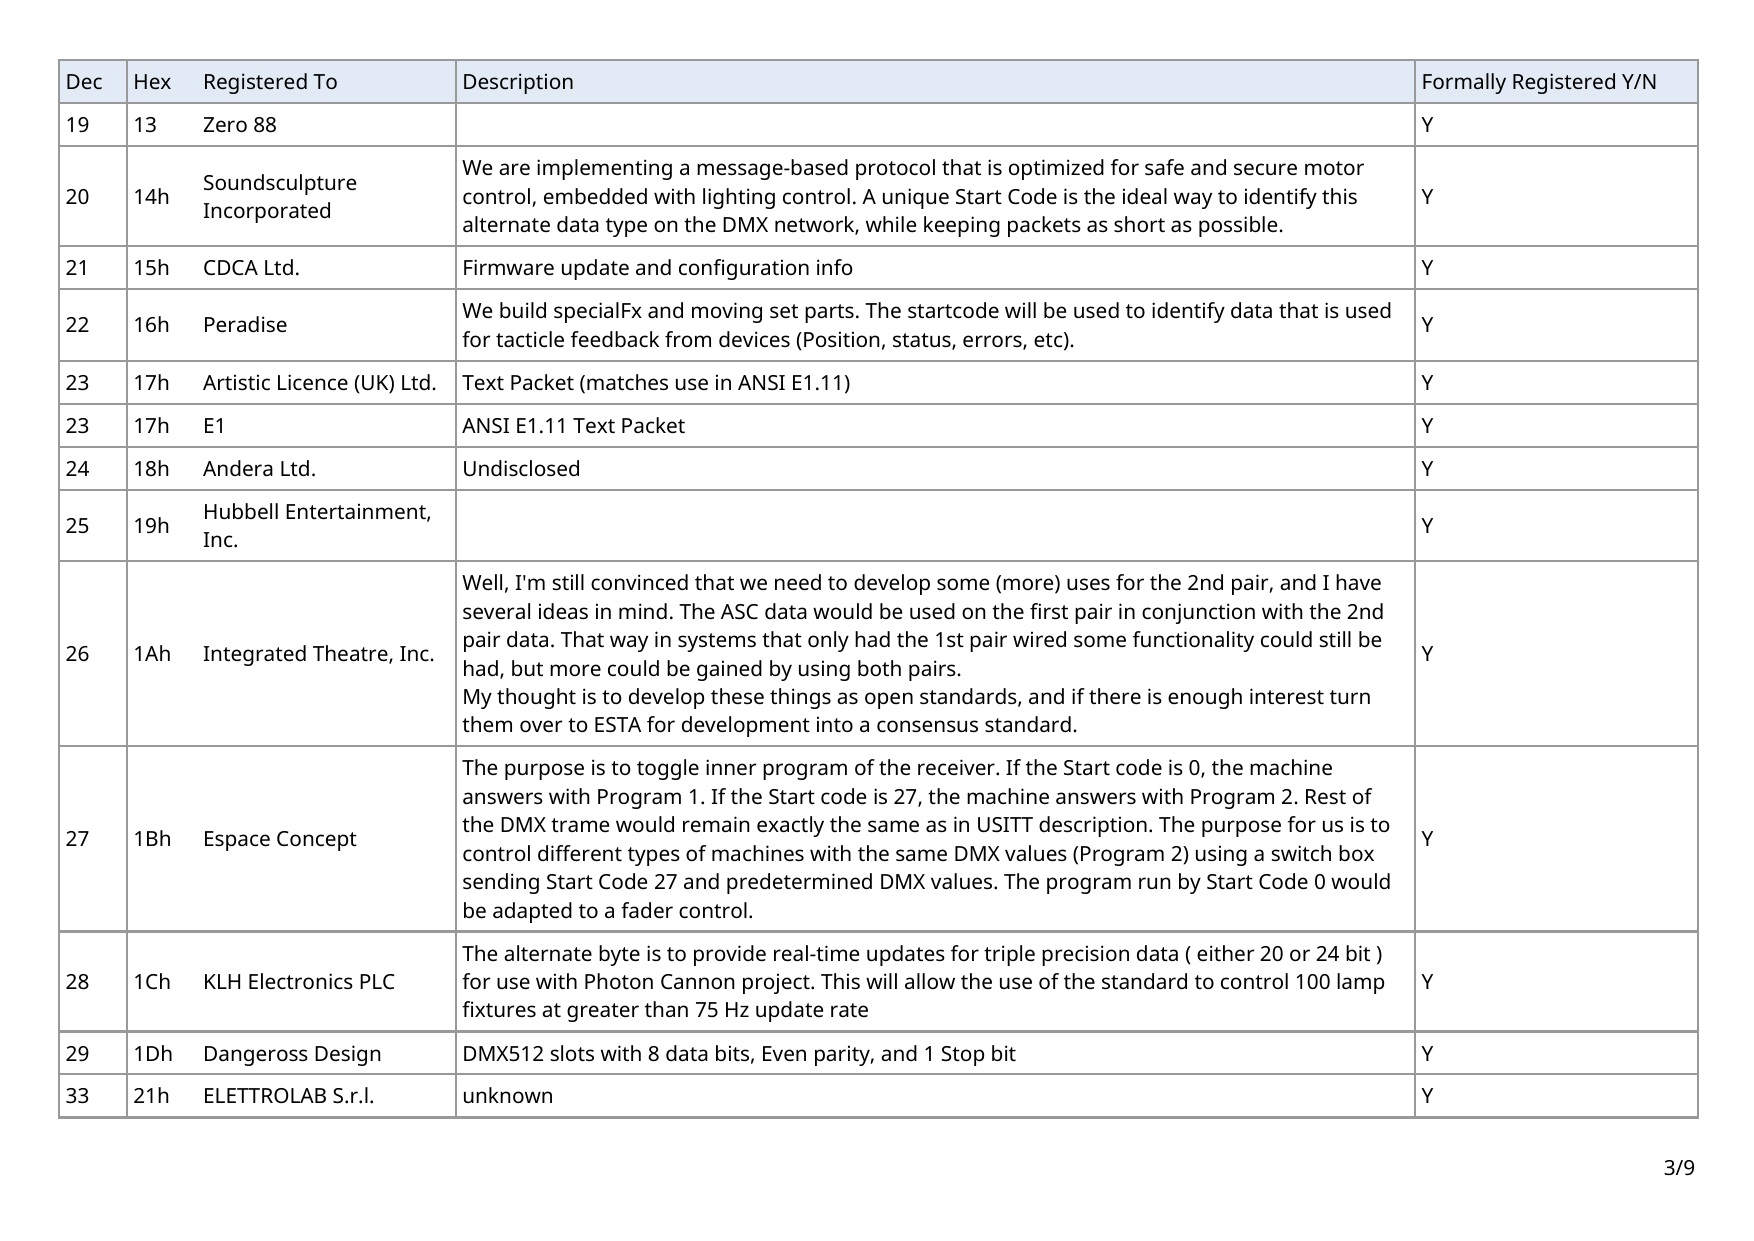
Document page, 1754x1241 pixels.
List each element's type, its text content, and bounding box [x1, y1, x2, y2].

table_cell Well, I'm still convinced that we need to develop some (more) uses for the 2nd pair, and I have several ideas in mind. The ASC data would be used on the first pair in conjunction with the 2nd pair data. That way in systems that only had the 1st pair wired some functionality could still be had, but more could be gained by using both pairs. My thought is to develop these things as open standards, and if there is enough interest turn them over to ESTA for development into a consensus standard. [457, 562, 1414, 745]
table_cell CDCA Ltd. [197, 247, 455, 288]
table_cell 28 [60, 933, 126, 1030]
table_cell 19 [60, 104, 126, 145]
table_cell Y [1416, 1033, 1697, 1073]
table_cell 23 [60, 362, 126, 402]
table_cell Y [1416, 491, 1697, 560]
table_cell 23 [60, 405, 126, 446]
table_cell 14h [128, 147, 197, 245]
table_header Dec [60, 61, 126, 102]
table_header Description [457, 61, 1414, 102]
table_cell Zero 88 [197, 104, 455, 145]
table_cell 17h [128, 405, 197, 446]
table_cell DMX512 slots with 8 data bits, Even parity, and 1 Stop bit [457, 1033, 1414, 1073]
table_cell 24 [60, 448, 126, 488]
table_cell 21h [128, 1075, 197, 1116]
table_cell The alternate byte is to provide real-time updates for triple precision data ( either 20 or 24 bit ) for use with Photon Cannon project. This will allow the use of the standard to control 100 lamp fixtures at greater than 75 Hz update rate [457, 933, 1414, 1030]
table_cell ELETTROLAB S.r.l. [197, 1075, 455, 1116]
table_cell Y [1416, 933, 1697, 1030]
table_cell Y [1416, 104, 1697, 145]
table_cell Y [1416, 1075, 1697, 1116]
table_header Registered To [197, 61, 455, 102]
table_cell 1Ah [128, 562, 197, 745]
table_cell 13 [128, 104, 197, 145]
table_cell Espace Concept [197, 747, 455, 930]
table_cell Y [1416, 405, 1697, 446]
table_cell 25 [60, 491, 126, 560]
table_cell ANSI E1.11 Text Packet [457, 405, 1414, 446]
table_cell 20 [60, 147, 126, 245]
table_cell [457, 491, 1414, 560]
table_cell Y [1416, 247, 1697, 288]
table_cell 1Dh [128, 1033, 197, 1073]
table_cell Artistic Licence (UK) Ltd. [197, 362, 455, 402]
table_cell 15h [128, 247, 197, 288]
table_cell 27 [60, 747, 126, 930]
table_cell Text Packet (matches use in ANSI E1.11) [457, 362, 1414, 402]
table_cell KLH Electronics PLC [197, 933, 455, 1030]
table_cell Y [1416, 747, 1697, 930]
table_cell Y [1416, 562, 1697, 745]
table_cell Soundsculpture Incorporated [197, 147, 455, 245]
table_cell Dangeross Design [197, 1033, 455, 1073]
table_cell We build specialFx and moving set parts. The startcode will be used to identify data that is used for tacticle feedback from devices (Position, status, errors, etc). [457, 290, 1414, 359]
table_cell E1 [197, 405, 455, 446]
table_cell The purpose is to toggle inner program of the receiver. If the Start code is 0, the machine answers with Program 1. If the Start code is 27, the machine answers with Program 2. Rest of the DMX trame would remain exactly the same as in USITT description. The purpose for us is to control different types of machines with the same DMX values (Program 2) using a switch box sending Start Code 27 and predetermined DMX values. The program run by Start Code 0 would be adapted to a fader control. [457, 747, 1414, 930]
table_cell 21 [60, 247, 126, 288]
table_cell 16h [128, 290, 197, 359]
table_cell 18h [128, 448, 197, 488]
table_cell Peradise [197, 290, 455, 359]
table_cell 1Ch [128, 933, 197, 1030]
table_cell Y [1416, 290, 1697, 359]
table_cell Y [1416, 362, 1697, 402]
table_header Hex [128, 61, 197, 102]
table_cell 26 [60, 562, 126, 745]
table_cell Firmware update and configuration info [457, 247, 1414, 288]
table_cell [457, 104, 1414, 145]
table_cell Hubbell Entertainment, Inc. [197, 491, 455, 560]
table_cell 19h [128, 491, 197, 560]
table_cell Y [1416, 448, 1697, 488]
table_cell unknown [457, 1075, 1414, 1116]
table_cell Y [1416, 147, 1697, 245]
table_cell 22 [60, 290, 126, 359]
table_cell Integrated Theatre, Inc. [197, 562, 455, 745]
table_cell 1Bh [128, 747, 197, 930]
table_header Formally Registered Y/N [1416, 61, 1697, 102]
table_cell Undisclosed [457, 448, 1414, 488]
table_cell Andera Ltd. [197, 448, 455, 488]
table_cell 29 [60, 1033, 126, 1073]
table_cell We are implementing a message-based protocol that is optimized for safe and secure motor control, embedded with lighting control. A unique Start Code is the ideal way to identify this alternate data type on the DMX network, while keeping packets as short as possible. [457, 147, 1414, 245]
table_cell 33 [60, 1075, 126, 1116]
table_cell 17h [128, 362, 197, 402]
